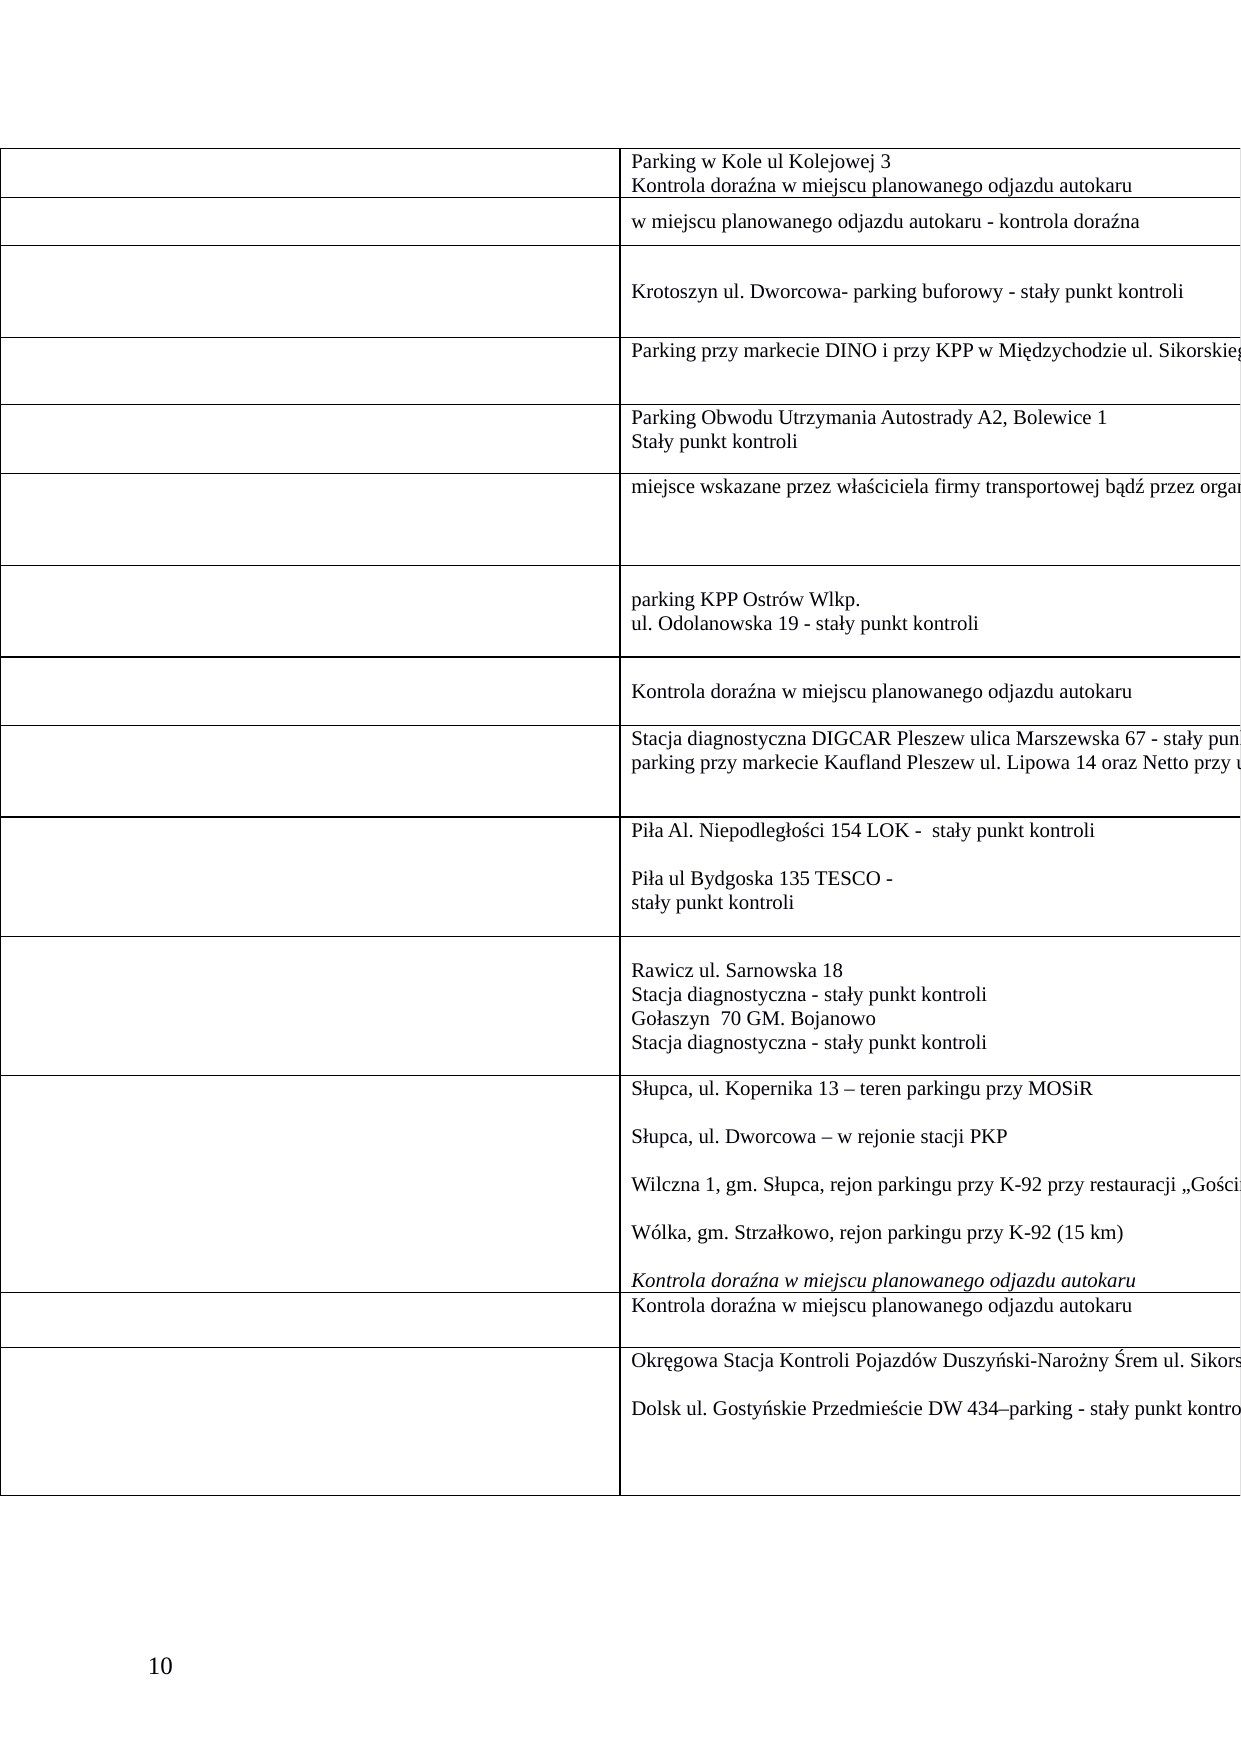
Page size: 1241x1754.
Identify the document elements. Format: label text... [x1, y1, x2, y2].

table_cell Parking Obwodu Utrzymania Autostrady A2, Bolewice 1 Stały punkt kontroli [621, 405, 1240, 473]
table_cell KPP Słupcy [1, 1076, 619, 1292]
table_cell KPP w Pleszewie [1, 726, 619, 816]
table_cell KPP w Ostrowie Wlkp. [1, 566, 619, 656]
table_cell KPP w Śremie [1, 1348, 619, 1494]
table_cell Krotoszyn ul. Dworcowa- parking buforowy - stały punkt kontroli [621, 246, 1240, 337]
table_cell Parking przy markecie DINO i przy KPP w Międzychodzie ul. Sikorskiego 22 - stały punkt kontroli [621, 338, 1240, 403]
table_cell KPP w Szamotułach [1, 1293, 619, 1347]
table_cell Okręgowa Stacja Kontroli Pojazdów Duszyński-Narożny Śrem ul. Sikorskiego - stały punkt kontroli Dolsk ul. Gostyńskie Przedmieście DW 434–parking - stały punkt kontroli [621, 1348, 1240, 1494]
table_cell Kontrola doraźna w miejscu planowanego odjazdu autokaru [621, 658, 1240, 724]
table_cell Parking w Kole przy ul Sienkiewicza 21 (przed budynkiem Starostwa Powiatowego w Kole), Parking w Kole przy ul Sienkiewicza 30 (przy sklepie Carrefour). Parking w Kole ul Kolejowej 3 Kontrola doraźna w miejscu planowanego odjazdu autokaru [621, 149, 1240, 197]
table_cell KPP w Rawiczu [1, 937, 619, 1074]
table_cell Stacja diagnostyczna DIGCAR Pleszew ulica Marszewska 67 - stały punkt kontroli parking przy markecie Kaufland Pleszew ul. Lipowa 14 oraz Netto przy ul Św. Ducha 4 - stały punkt kontroli [621, 726, 1240, 816]
table_cell Słupca, ul. Kopernika 13 – teren parkingu przy MOSiR Słupca, ul. Dworcowa – w rejonie stacji PKP Wilczna 1, gm. Słupca, rejon parkingu przy K-92 przy restauracji „Gościniec Kmieć” (33 km) Wólka, gm. Strzałkowo, rejon parkingu przy K-92 (15 km) Kontrola doraźna w miejscu planowanego odjazdu autokaru [621, 1076, 1240, 1292]
table_cell Rawicz ul. Sarnowska 18 Stacja diagnostyczna - stały punkt kontroli Gołaszyn 70 GM. Bojanowo Stacja diagnostyczna - stały punkt kontroli [621, 937, 1240, 1074]
table_cell KPP w Nowym Tomyślu [1, 405, 619, 473]
table_cell Piła Al. Niepodległości 154 LOK - stały punkt kontroli Piła ul Bydgoska 135 TESCO - stały punkt kontroli [621, 818, 1240, 936]
table_cell KPP w Krotoszynie [1, 246, 619, 337]
table_cell miejsce wskazane przez właściciela firmy transportowej bądź przez organizatora wycieczki - kontrola bieżąca [621, 474, 1240, 564]
table_cell KPP w Ostrzeszowie [1, 658, 619, 724]
table_cell KPP w Kole [1, 149, 619, 197]
table_cell KPP w Obornikach [1, 474, 619, 564]
table_cell KPP w Kościanie [1, 198, 619, 245]
table_cell Kontrola doraźna w miejscu planowanego odjazdu autokaru [621, 1293, 1240, 1347]
table_cell KPP w Międzychodzie [1, 338, 619, 403]
table_cell parking KPP Ostrów Wlkp. ul. Odolanowska 19 - stały punkt kontroli [621, 566, 1240, 656]
table_cell w miejscu planowanego odjazdu autokaru - kontrola doraźna [621, 198, 1240, 245]
table_cell KPP w Pile [1, 818, 619, 936]
